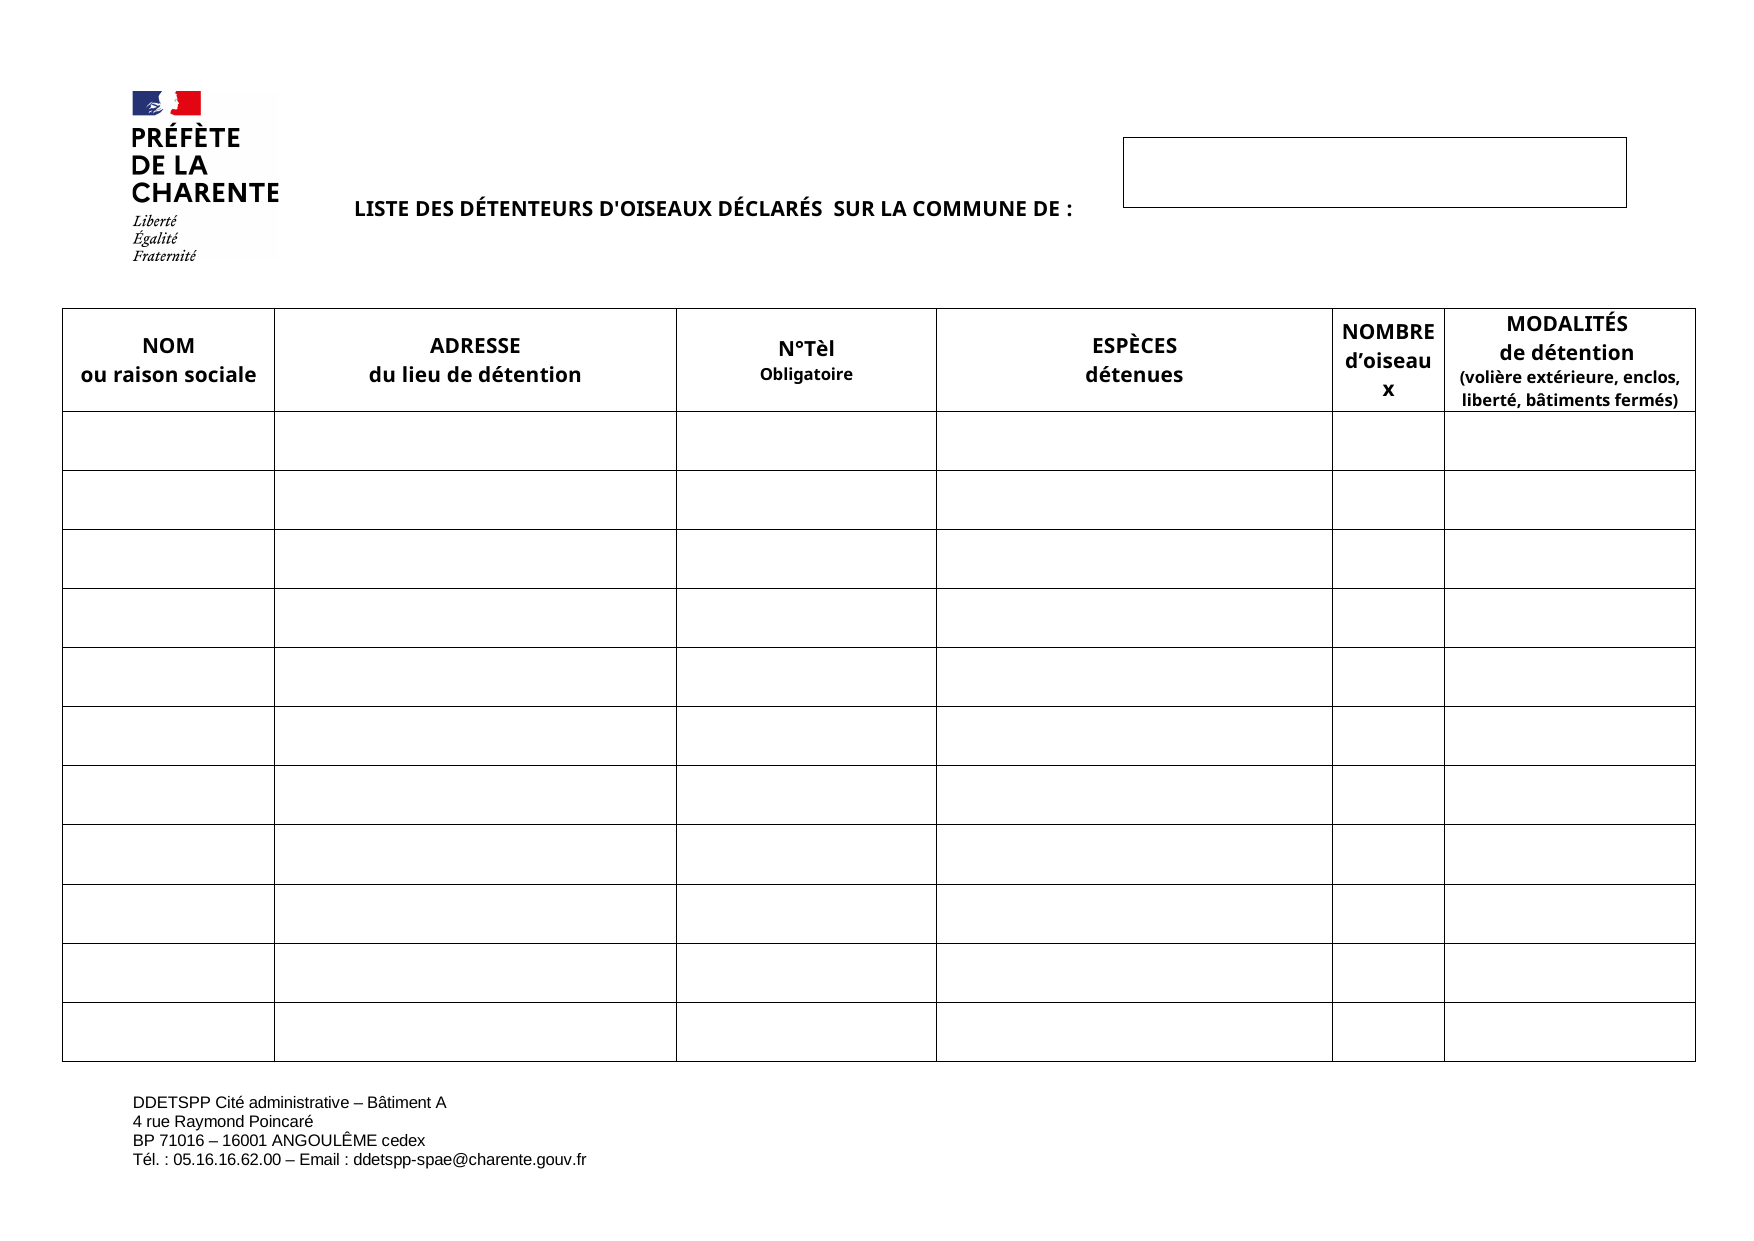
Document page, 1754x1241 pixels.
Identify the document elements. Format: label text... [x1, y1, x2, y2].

table_cell [937, 766, 1332, 824]
table_cell [1333, 648, 1444, 706]
table_cell [1333, 589, 1444, 647]
table_cell [1333, 412, 1444, 470]
table_header ADRESSE du lieu de détention [275, 309, 676, 411]
table_cell [1445, 471, 1695, 529]
table_cell [63, 944, 274, 1002]
table_cell [677, 471, 936, 529]
table_cell [63, 1003, 274, 1061]
table_cell [275, 589, 676, 647]
text LISTE DES DÉTENTEURS D'OISEAUX DÉCLARÉS SUR LA COMMUNE DE : [279, 194, 1621, 222]
table_cell [677, 944, 936, 1002]
table_cell [63, 589, 274, 647]
table_cell [677, 1003, 936, 1061]
table_cell [1333, 825, 1444, 883]
table_cell [677, 412, 936, 470]
table_cell [275, 471, 676, 529]
table_cell [1333, 471, 1444, 529]
picture [132, 91, 279, 261]
table_cell [937, 1003, 1332, 1061]
table_cell [275, 766, 676, 824]
table_cell [937, 589, 1332, 647]
table_cell [63, 825, 274, 883]
table_cell [63, 412, 274, 470]
table_cell [275, 412, 676, 470]
table_cell [677, 530, 936, 588]
table_cell [1445, 412, 1695, 470]
table_cell [1333, 1003, 1444, 1061]
table_cell [1445, 589, 1695, 647]
table_cell [1333, 530, 1444, 588]
table_cell [275, 648, 676, 706]
table_cell [63, 648, 274, 706]
table_cell [1333, 707, 1444, 765]
table_cell [1333, 944, 1444, 1002]
table_cell [1445, 825, 1695, 883]
table_cell [63, 885, 274, 942]
table_cell [937, 648, 1332, 706]
table_cell [63, 707, 274, 765]
table_cell [63, 766, 274, 824]
table_cell [275, 885, 676, 942]
table_cell [937, 412, 1332, 470]
table_cell [1445, 766, 1695, 824]
table_cell [1333, 766, 1444, 824]
table_header NOMBRE d’oiseaux [1333, 309, 1444, 411]
table_cell [937, 944, 1332, 1002]
table_cell [677, 825, 936, 883]
table_cell [1445, 530, 1695, 588]
table_cell [937, 471, 1332, 529]
table_cell [1445, 1003, 1695, 1061]
table_cell [937, 530, 1332, 588]
table_header N°Tèl Obligatoire [677, 309, 936, 411]
table_cell [275, 707, 676, 765]
table_cell [677, 589, 936, 647]
table_cell [63, 471, 274, 529]
table_cell [677, 648, 936, 706]
table_cell [1445, 885, 1695, 942]
table_cell [275, 825, 676, 883]
table_cell [1445, 707, 1695, 765]
table_header MODALITÉS de détention (volière extérieure, enclos, liberté, bâtiments fermés) [1445, 309, 1695, 411]
table_cell [1445, 648, 1695, 706]
table_cell [275, 1003, 676, 1061]
table_cell [275, 944, 676, 1002]
table_header ESPÈCES détenues [937, 309, 1332, 411]
table_cell [63, 530, 274, 588]
table_cell [677, 885, 936, 942]
table_cell [677, 766, 936, 824]
table_cell [1333, 885, 1444, 942]
table_cell [677, 707, 936, 765]
table_cell [275, 530, 676, 588]
table_header NOM ou raison sociale [63, 309, 274, 411]
table_cell [937, 825, 1332, 883]
table_cell [937, 885, 1332, 942]
table_cell [937, 707, 1332, 765]
table_cell [1445, 944, 1695, 1002]
